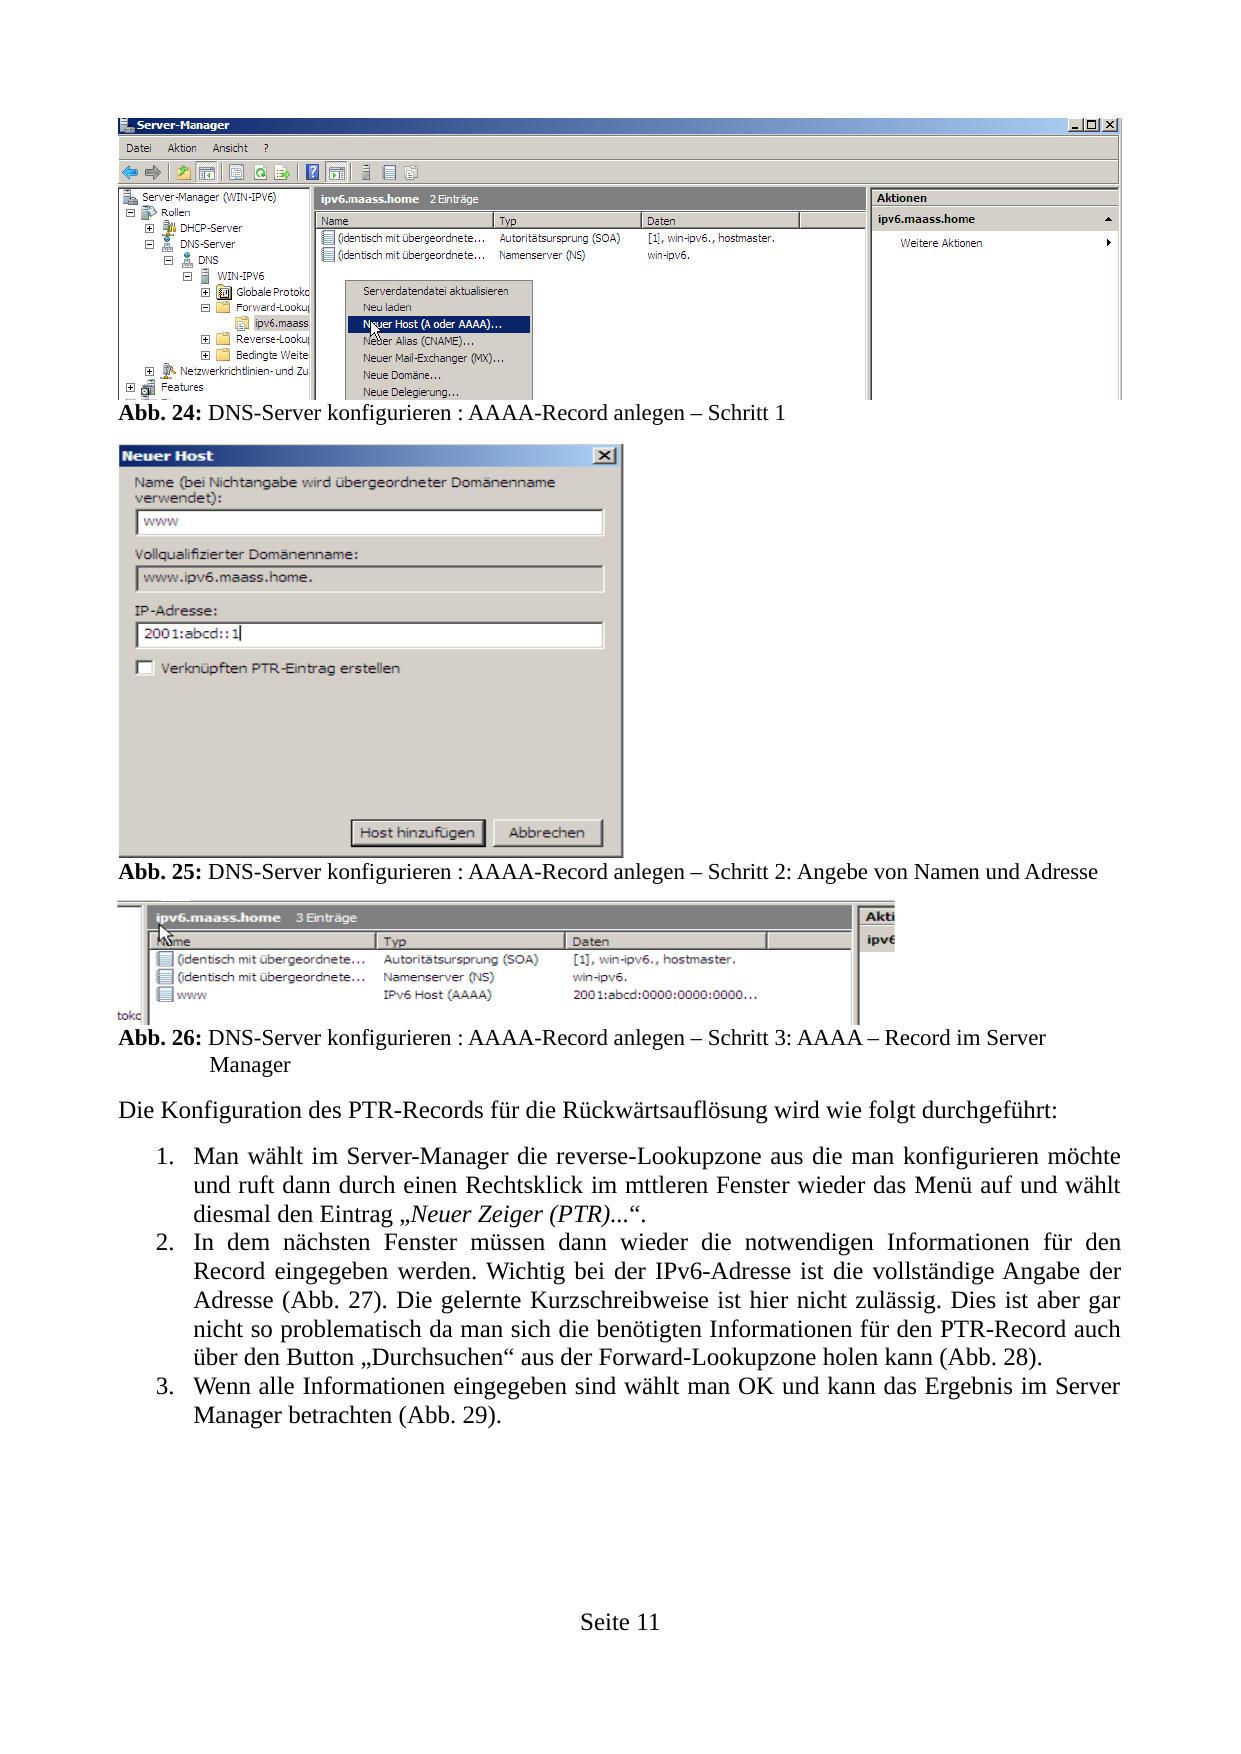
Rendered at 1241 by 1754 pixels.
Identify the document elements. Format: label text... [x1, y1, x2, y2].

list Man wählt im Server-Manager die reverse-Lookupzone aus die man konfigurieren möchte und ruft dann durch einen Rechtsklick im mttleren Fenster wieder das Menü auf und wählt diesmal den Eintrag „Neuer Zeiger (PTR)...“. [156, 1141, 1122, 1227]
picture [117, 900, 895, 1025]
list Abb. 25: DNS-Server konfigurieren : AAAA-Record anlegen – Schritt 2: Angebe von Namen und Adresse [118, 426, 1122, 884]
list Wenn alle Informationen eingegeben sind wählt man OK und kann das Ergebnis im Server Manager betrachten (Abb. 29). [156, 1371, 1122, 1429]
picture [118, 118, 1122, 400]
list Abb. 26: DNS-Server konfigurieren : AAAA-Record anlegen – Schritt 3: AAAA – Record im Server Manager [118, 884, 1122, 1077]
list In dem nächsten Fenster müssen dann wieder die notwendigen Informationen für den Record eingegeben werden. Wichtig bei der IPv6-Adresse ist die vollständige Angabe der Adresse (Abb. 27). Die gelernte Kurzschreibweise ist hier nicht zulässig. Dies ist aber gar nicht so problematisch da man sich die benötigten Informationen für den PTR-Record auch über den Button „Durchsuchen“ aus der Forward-Lookupzone holen kann (Abb. 28). [156, 1227, 1122, 1371]
list Abb. 24: DNS-Server konfigurieren : AAAA-Record anlegen – Schritt 1 [118, 400, 1122, 426]
text Die Konfiguration des PTR-Records für die Rückwärtsauflösung wird wie folgt durchgeführt: [118, 1095, 1122, 1123]
picture [118, 444, 624, 858]
